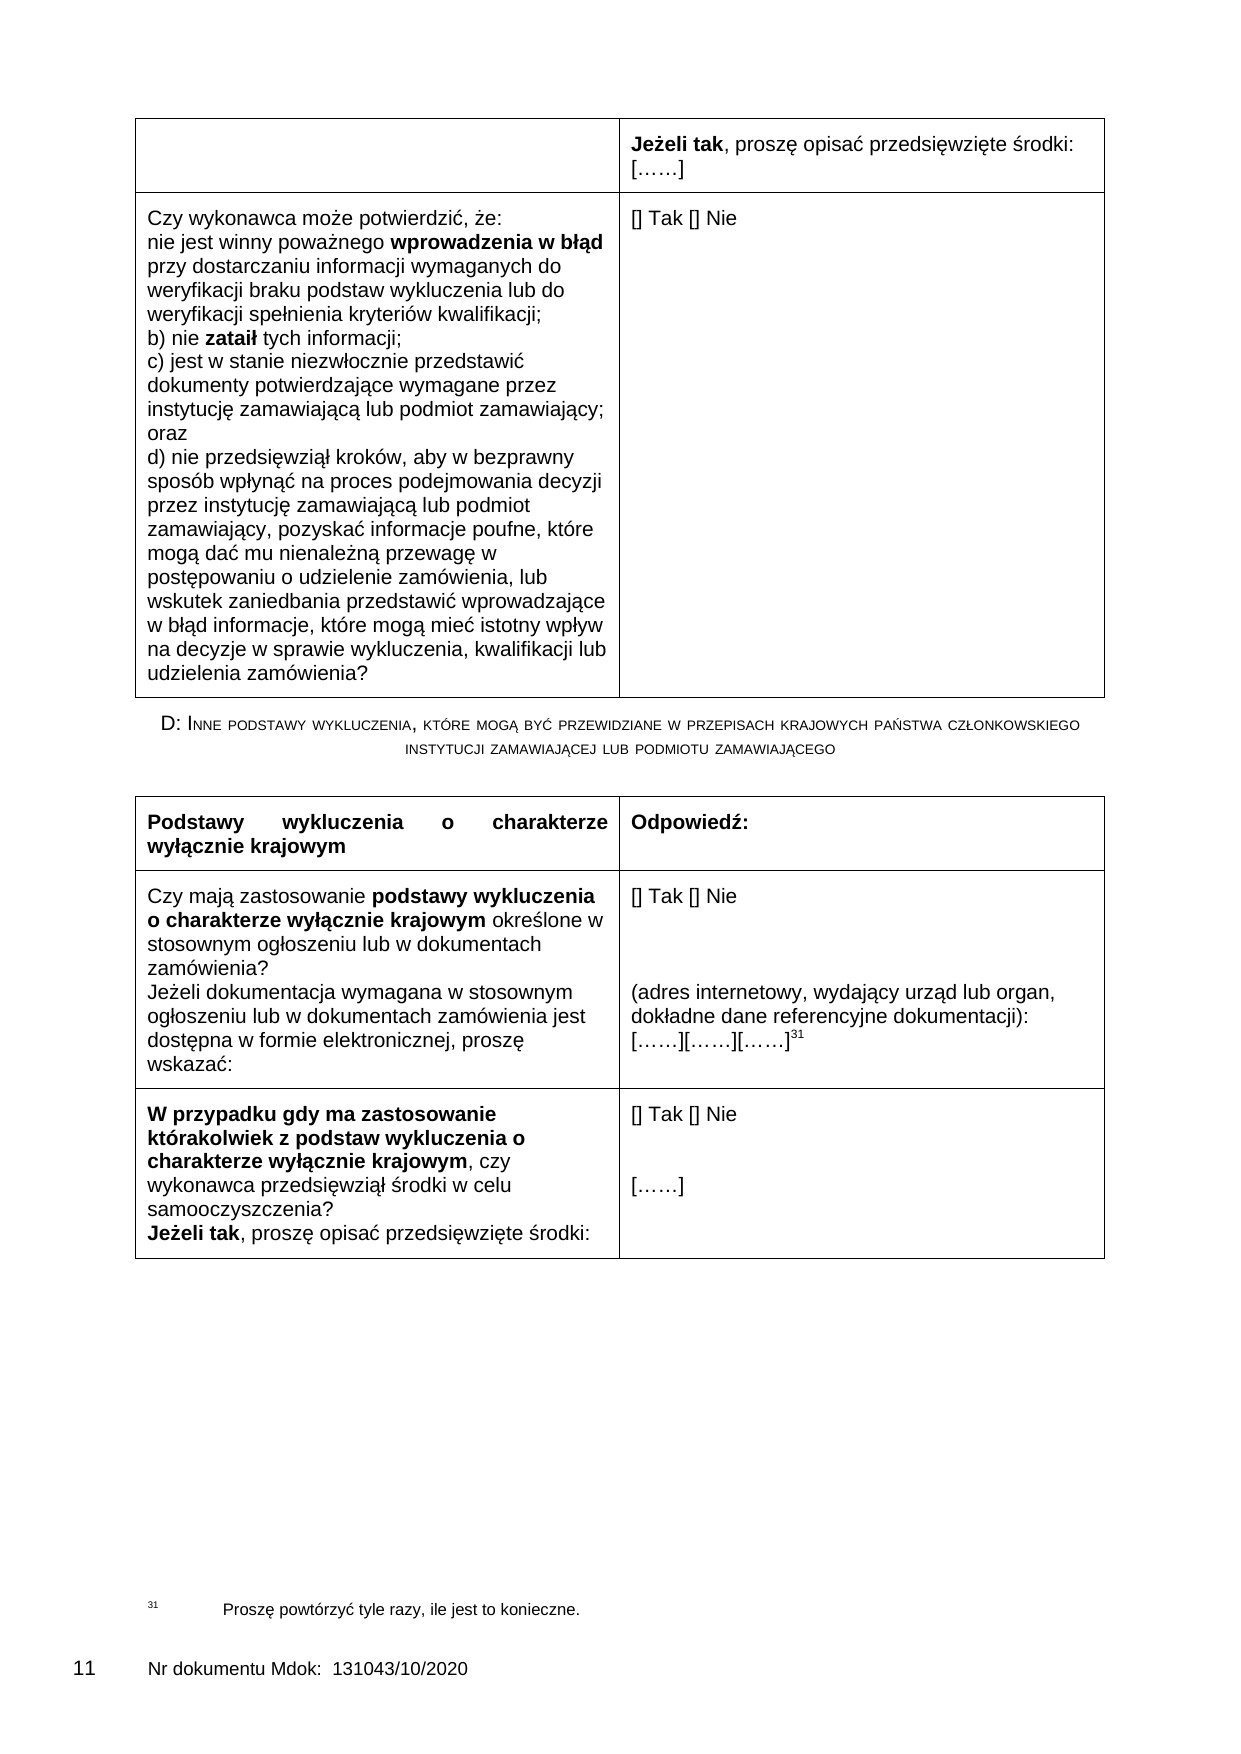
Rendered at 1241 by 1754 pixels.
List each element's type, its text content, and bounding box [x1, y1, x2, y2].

table_header Podstawy wykluczenia o charakterze wyłącznie krajowym [136, 797, 619, 870]
table_cell Czy mają zastosowanie podstawy wykluczenia o charakterze wyłącznie krajowym określone w stosownym ogłoszeniu lub w dokumentach zamówienia? Jeżeli dokumentacja wymagana w stosownym ogłoszeniu lub w dokumentach zamówienia jest dostępna w formie elektronicznej, proszę wskazać: [136, 871, 619, 1088]
table_header Odpowiedź: [620, 797, 1104, 870]
table_cell [] Tak [] Nie (adres internetowy, wydający urząd lub organ, dokładne dane referencyjne dokumentacji): [……][……][……] [620, 871, 1104, 1088]
title D: Inne podstawy wykluczenia, które mogą być przewidziane w przepisach krajowych państwa członkowskiego instytucji zamawiającej lub podmiotu zamawiającego [148, 711, 1093, 759]
table_cell [136, 119, 619, 192]
table_cell Czy wykonawca może potwierdzić, że: nie jest winny poważnego wprowadzenia w błąd przy dostarczaniu informacji wymaganych do weryfikacji braku podstaw wykluczenia lub do weryfikacji spełnienia kryteriów kwalifikacji; b) nie zataił tych informacji; c) jest w stanie niezwłocznie przedstawić dokumenty potwierdzające wymagane przez instytucję zamawiającą lub podmiot zamawiający; oraz d) nie przedsięwziął kroków, aby w bezprawny sposób wpłynąć na proces podejmowania decyzji przez instytucję zamawiającą lub podmiot zamawiający, pozyskać informacje poufne, które mogą dać mu nienależną przewagę w postępowaniu o udzielenie zamówienia, lub wskutek zaniedbania przedstawić wprowadzające w błąd informacje, które mogą mieć istotny wpływ na decyzje w sprawie wykluczenia, kwalifikacji lub udzielenia zamówienia? [136, 193, 619, 697]
table_cell Jeżeli tak, proszę opisać przedsięwzięte środki: [……] [620, 119, 1104, 192]
table_cell W przypadku gdy ma zastosowanie którakolwiek z podstaw wykluczenia o charakterze wyłącznie krajowym, czy wykonawca przedsięwziął środki w celu samooczyszczenia? Jeżeli tak, proszę opisać przedsięwzięte środki: [136, 1089, 619, 1258]
table_cell [] Tak [] Nie [……] [620, 1089, 1104, 1258]
table_cell [] Tak [] Nie [620, 193, 1104, 697]
